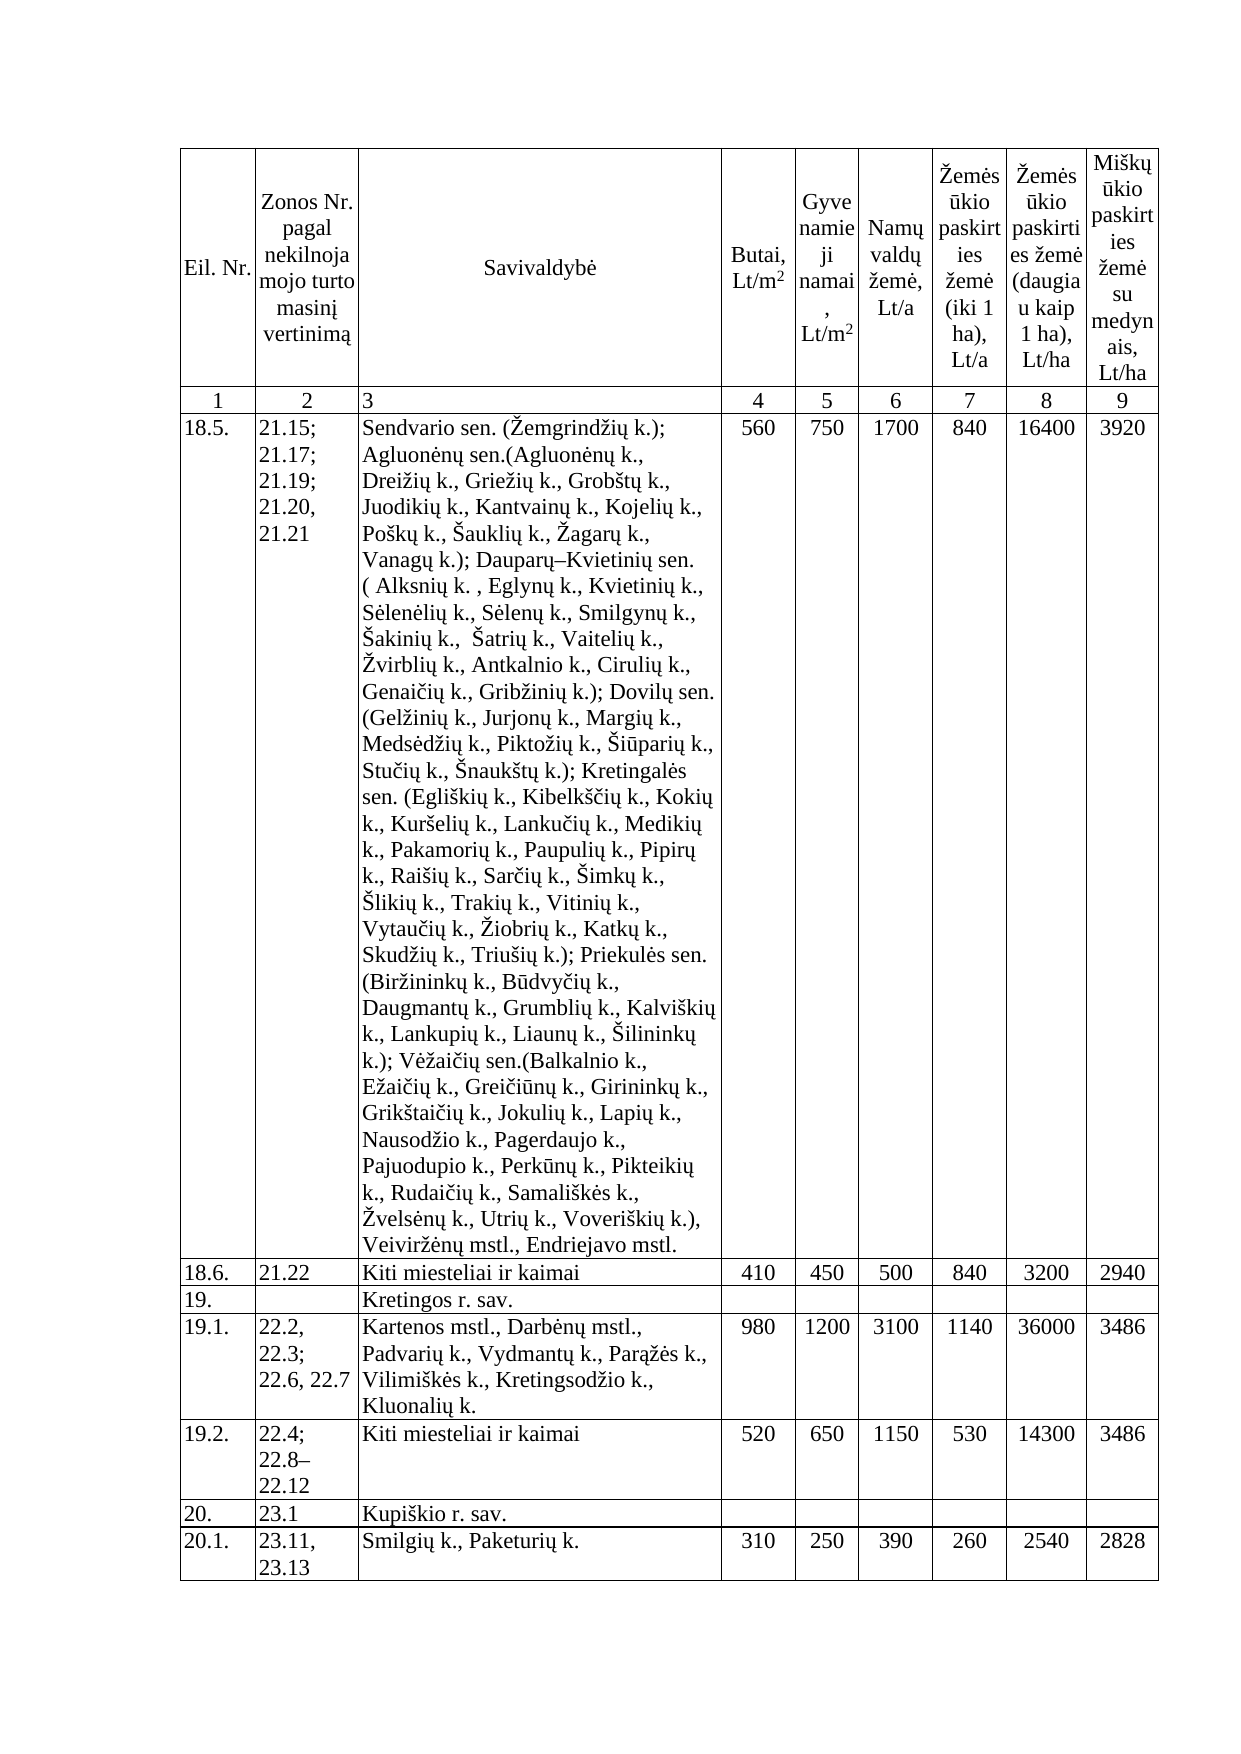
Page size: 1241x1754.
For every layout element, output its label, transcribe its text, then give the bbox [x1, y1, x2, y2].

table_cell 1140 [933, 1314, 1006, 1419]
table_header Žemės ūkio paskirties žemė (daugiau kaip 1 ha), Lt/ha [1007, 149, 1086, 386]
table_cell [1087, 1286, 1158, 1312]
table_cell Smilgių k., Paketurių k. [359, 1528, 721, 1580]
table_cell 2940 [1087, 1259, 1158, 1285]
table_header Žemės ūkio paskirties žemė (iki 1 ha), Lt/a [933, 149, 1006, 386]
table_cell 2 [256, 387, 358, 413]
table_cell Kretingos r. sav. [359, 1286, 721, 1312]
table_cell 1 [181, 387, 255, 413]
table_header Zonos Nr. pagal nekilnojamojo turto masinį vertinimą [256, 149, 358, 386]
table_cell [722, 1500, 795, 1526]
table_cell [1007, 1286, 1086, 1312]
table_cell [796, 1286, 858, 1312]
table_header Butai, Lt/m2 [722, 149, 795, 386]
table_cell 21.15; 21.17; 21.19; 21.20, 21.21 [256, 414, 358, 1258]
table_cell 9 [1087, 387, 1158, 413]
table_cell 7 [933, 387, 1006, 413]
table_cell 1150 [859, 1420, 932, 1499]
table_cell 410 [722, 1259, 795, 1285]
table_cell 4 [722, 387, 795, 413]
table_cell [256, 1286, 358, 1312]
table_cell 2828 [1087, 1528, 1158, 1580]
table_cell 750 [796, 414, 858, 1258]
table_cell 18.5. [181, 414, 255, 1258]
table_cell 16400 [1007, 414, 1086, 1258]
table_cell 22.2, 22.3; 22.6, 22.7 [256, 1314, 358, 1419]
table_cell 450 [796, 1259, 858, 1285]
table_cell 650 [796, 1420, 858, 1499]
table_header Miškų ūkio paskirties žemė su medynais, Lt/ha [1087, 149, 1158, 386]
table_cell 21.22 [256, 1259, 358, 1285]
table_cell Kiti miesteliai ir kaimai [359, 1259, 721, 1285]
table_cell 36000 [1007, 1314, 1086, 1419]
table_cell 18.6. [181, 1259, 255, 1285]
table_cell [859, 1500, 932, 1526]
table_cell 980 [722, 1314, 795, 1419]
table_cell [859, 1286, 932, 1312]
table_cell 6 [859, 387, 932, 413]
table_cell [1007, 1500, 1086, 1526]
table_cell 520 [722, 1420, 795, 1499]
table_cell 22.4; 22.8–22.12 [256, 1420, 358, 1499]
table_cell 840 [933, 414, 1006, 1258]
table_cell 19. [181, 1286, 255, 1312]
table_cell 3920 [1087, 414, 1158, 1258]
table_cell 3486 [1087, 1420, 1158, 1499]
table_cell [1087, 1500, 1158, 1526]
table_cell 20. [181, 1500, 255, 1526]
table_cell 3486 [1087, 1314, 1158, 1419]
table_cell Kartenos mstl., Darbėnų mstl., Padvarių k., Vydmantų k., Parąžės k., Vilimiškės k., Kretingsodžio k., Kluonalių k. [359, 1314, 721, 1419]
table_cell [933, 1286, 1006, 1312]
table_cell 23.11, 23.13 [256, 1528, 358, 1580]
table_cell [796, 1500, 858, 1526]
table_cell Sendvario sen. (Žemgrindžių k.); Agluonėnų sen.(Agluonėnų k., Dreižių k., Griežių k., Grobštų k., Juodikių k., Kantvainų k., Kojelių k., Poškų k., Šauklių k., Žagarų k., Vanagų k.); Dauparų–Kvietinių sen. ( Alksnių k. , Eglynų k., Kvietinių k., Sėlenėlių k., Sėlenų k., Smilgynų k., Šakinių k., Šatrių k., Vaitelių k., Žvirblių k., Antkalnio k., Cirulių k., Genaičių k., Gribžinių k.); Dovilų sen. (Gelžinių k., Jurjonų k., Margių k., Medsėdžių k., Piktožių k., Šiūparių k., Stučių k., Šnaukštų k.); Kretingalės sen. (Egliškių k., Kibelkščių k., Kokių k., Kuršelių k., Lankučių k., Medikių k., Pakamorių k., Paupulių k., Pipirų k., Raišių k., Sarčių k., Šimkų k., Šlikių k., Trakių k., Vitinių k., Vytaučių k., Žiobrių k., Katkų k., Skudžių k., Triušių k.); Priekulės sen. (Biržininkų k., Būdvyčių k., Daugmantų k., Grumblių k., Kalviškių k., Lankupių k., Liaunų k., Šilininkų k.); Vėžaičių sen.(Balkalnio k., Ežaičių k., Greičiūnų k., Girininkų k., Grikštaičių k., Jokulių k., Lapių k., Nausodžio k., Pagerdaujo k., Pajuodupio k., Perkūnų k., Pikteikių k., Rudaičių k., Samališkės k., Žvelsėnų k., Utrių k., Voveriškių k.), Veiviržėnų mstl., Endriejavo mstl. [359, 414, 721, 1258]
table_cell 390 [859, 1528, 932, 1580]
table_cell 2540 [1007, 1528, 1086, 1580]
table_cell 5 [796, 387, 858, 413]
table_cell [722, 1286, 795, 1312]
table_cell [933, 1500, 1006, 1526]
table_header Namų valdų žemė, Lt/a [859, 149, 932, 386]
table_cell Kupiškio r. sav. [359, 1500, 721, 1526]
table_cell Kiti miesteliai ir kaimai [359, 1420, 721, 1499]
table_cell 1200 [796, 1314, 858, 1419]
table_cell 3 [359, 387, 721, 413]
table_cell 500 [859, 1259, 932, 1285]
table_header Gyvenamieji namai, Lt/m2 [796, 149, 858, 386]
table_cell 14300 [1007, 1420, 1086, 1499]
table_header Savivaldybė [359, 149, 721, 386]
table_header Eil. Nr. [181, 149, 255, 386]
table_cell 19.2. [181, 1420, 255, 1499]
table_cell 260 [933, 1528, 1006, 1580]
table_cell 1700 [859, 414, 932, 1258]
table_cell 3200 [1007, 1259, 1086, 1285]
table_cell 23.1 [256, 1500, 358, 1526]
table_cell 250 [796, 1528, 858, 1580]
table_cell 8 [1007, 387, 1086, 413]
table_cell 840 [933, 1259, 1006, 1285]
table_cell 560 [722, 414, 795, 1258]
table_cell 310 [722, 1528, 795, 1580]
table_cell 20.1. [181, 1528, 255, 1580]
table_cell 19.1. [181, 1314, 255, 1419]
table_cell 3100 [859, 1314, 932, 1419]
table_cell 530 [933, 1420, 1006, 1499]
